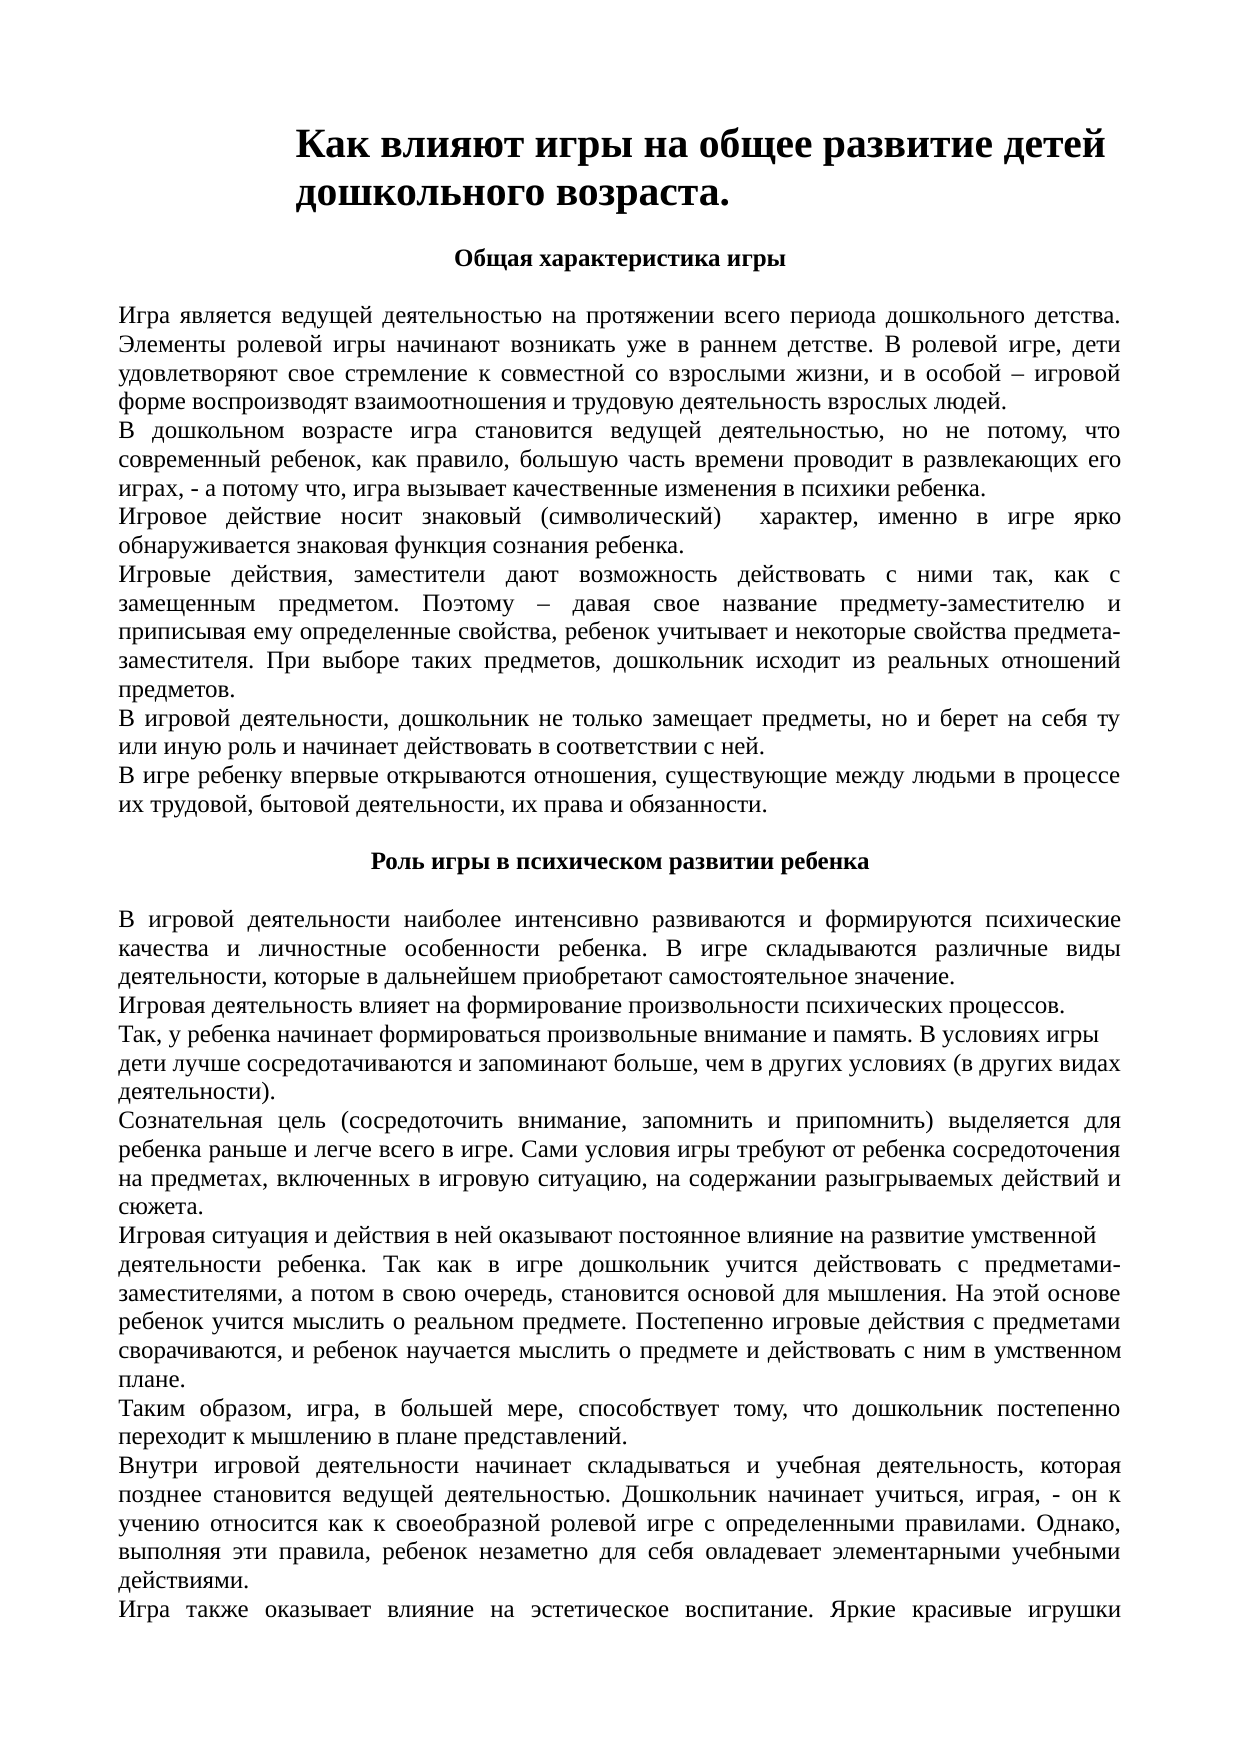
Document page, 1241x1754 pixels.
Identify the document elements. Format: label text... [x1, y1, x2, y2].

text Роль игры в психическом развитии ребенка [118, 846, 1122, 875]
text Игра является ведущей деятельностью на протяжении всего периода дошкольного детства. Элементы ролевой игры начинают возникать уже в раннем детстве. В ролевой игре, дети удовлетворяют свое стремление к совместной со взрослыми жизни, и в особой – игровой форме воспроизводят взаимоотношения и трудовую деятельность взрослых людей. [118, 300, 1122, 415]
text В дошкольном возрасте игра становится ведущей деятельностью, но не потому, что современный ребенок, как правило, большую часть времени проводит в развлекающих его играх, - а потому что, игра вызывает качественные изменения в психики ребенка. [118, 415, 1122, 501]
text Внутри игровой деятельности начинает складываться и учебная деятельность, которая позднее становится ведущей деятельностью. Дошкольник начинает учиться, играя, - он к учению относится как к своеобразной ролевой игре с определенными правилами. Однако, выполняя эти правила, ребенок незаметно для себя овладевает элементарными учебными действиями. [118, 1450, 1122, 1594]
text Как влияют игры на общее развитие детей дошкольного возраста. [295, 118, 1122, 214]
text В игровой деятельности наиболее интенсивно развиваются и формируются психические качества и личностные особенности ребенка. В игре складываются различные виды деятельности, которые в дальнейшем приобретают самостоятельное значение. [118, 904, 1122, 990]
text Игра также оказывает влияние на эстетическое воспитание. Яркие красивые игрушки [118, 1594, 1122, 1623]
text Игровое действие носит знаковый (символический) характер, именно в игре ярко обнаруживается знаковая функция сознания ребенка. [118, 501, 1122, 559]
text Игровые действия, заместители дают возможность действовать с ними так, как с замещенным предметом. Поэтому – давая свое название предмету-заместителю и приписывая ему определенные свойства, ребенок учитывает и некоторые свойства предмета-заместителя. При выборе таких предметов, дошкольник исходит из реальных отношений предметов. [118, 559, 1122, 703]
text дети лучше сосредотачиваются и запоминают больше, чем в других условиях (в других видах деятельности). [118, 1048, 1122, 1105]
text Игровая ситуация и действия в ней оказывают постоянное влияние на развитие умственной [118, 1220, 1122, 1249]
text Игровая деятельность влияет на формирование произвольности психических процессов. [118, 990, 1122, 1019]
text Так, у ребенка начинает формироваться произвольные внимание и память. В условиях игры [118, 1019, 1122, 1048]
text Сознательная цель (сосредоточить внимание, запомнить и припомнить) выделяется для ребенка раньше и легче всего в игре. Сами условия игры требуют от ребенка сосредоточения на предметах, включенных в игровую ситуацию, на содержании разыгрываемых действий и сюжета. [118, 1105, 1122, 1220]
text Общая характеристика игры [118, 243, 1122, 271]
text деятельности ребенка. Так как в игре дошкольник учится действовать с предметами-заместителями, а потом в свою очередь, становится основой для мышления. На этой основе ребенок учится мыслить о реальном предмете. Постепенно игровые действия с предметами сворачиваются, и ребенок научается мыслить о предмете и действовать с ним в умственном плане. [118, 1249, 1122, 1393]
text В игре ребенку впервые открываются отношения, существующие между людьми в процессе их трудовой, бытовой деятельности, их права и обязанности. [118, 760, 1122, 818]
text Таким образом, игра, в большей мере, способствует тому, что дошкольник постепенно переходит к мышлению в плане представлений. [118, 1393, 1122, 1450]
text В игровой деятельности, дошкольник не только замещает предметы, но и берет на себя ту или иную роль и начинает действовать в соответствии с ней. [118, 703, 1122, 760]
